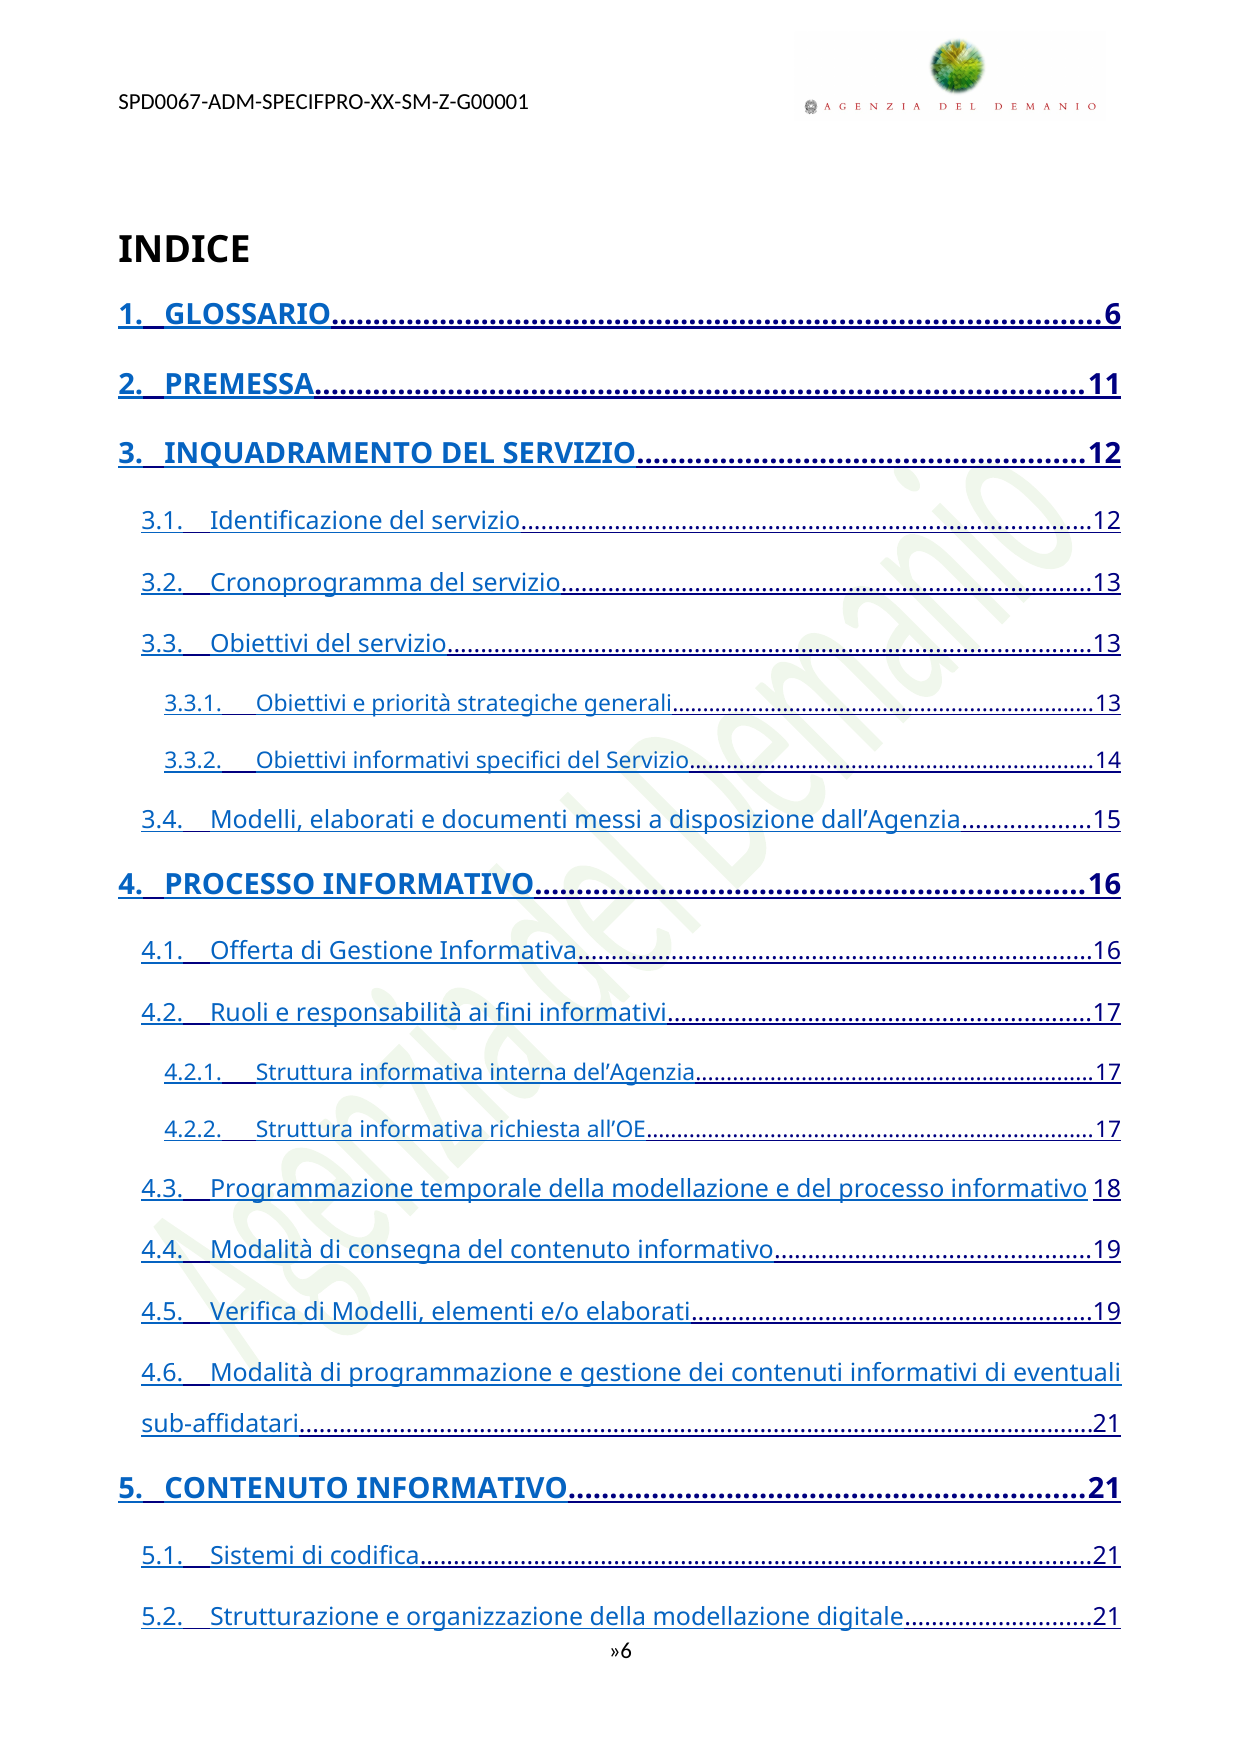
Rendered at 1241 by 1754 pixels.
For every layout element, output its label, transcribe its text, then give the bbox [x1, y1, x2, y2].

text 4. PROCESSO INFORMATIVO 16 [118, 899, 518, 903]
text 4.2.2. Struttura informativa richiesta all’OE 17 [386, 1113, 438, 1140]
text 3.4. Modelli, elaborati e documenti messi a disposizione dall’Agenzia 15 [748, 802, 1122, 836]
text 4.1. Offerta di Gestione Informativa 16 [664, 933, 1122, 967]
text 1. GLOSSARIO 6 [118, 293, 1122, 333]
text 3.1. Identificazione del servizio 12 [141, 503, 951, 532]
text 4.4. Modalità di consegna del contenuto informativo 19 [185, 1232, 265, 1261]
text 3. INQUADRAMENTO DEL SERVIZIO 12 [118, 433, 1122, 472]
text 4.1. Offerta di Gestione Informativa 16 [606, 933, 656, 955]
text 4. PROCESSO INFORMATIVO 16 [118, 863, 512, 897]
table_cell X [358, 1308, 365, 1318]
table_cell Descrizione [323, 1232, 390, 1253]
text 4.6. Modalità di programmazione e gestione dei contenuti informativi di eventuali sub-affidatari 21 [141, 1386, 1122, 1440]
text 3.3.2. Obiettivi informativi specifici del Servizio 14 [164, 744, 634, 771]
text 3.3. Obiettivi del servizio 13 [949, 626, 1122, 660]
text 3.1. Identificazione del servizio 12 [1051, 503, 1122, 537]
table_cell X [299, 1293, 372, 1322]
text 4.5. Verifica di Modelli, elementi e/o elaborati 19 [367, 1293, 1122, 1327]
text 3.3.2. Obiettivi informativi specifici del Servizio 14 [684, 744, 733, 771]
text 4.2.1. Struttura informativa interna del’Agenzia 17 [164, 1056, 385, 1082]
text 4.1. Offerta di Gestione Informativa 16 [568, 933, 620, 962]
table_cell X [216, 1293, 307, 1322]
text 3.4. Modelli, elaborati e documenti messi a disposizione dall’Agenzia 15 [141, 832, 594, 836]
text 4.2.2. Struttura informativa richiesta all’OE 17 [439, 1113, 1122, 1144]
text 3.3.2. Obiettivi informativi specifici del Servizio 14 [765, 744, 836, 771]
table_cell Descrizione [238, 1232, 258, 1247]
text 4.2. Ruoli e responsabilità ai fini informativi 17 [480, 994, 582, 1023]
text 3.3.1. Obiettivi e priorità strategiche generali 13 [164, 687, 779, 714]
text 3.3. Obiettivi del servizio 13 [141, 656, 799, 660]
text 4.5. Verifica di Modelli, elementi e/o elaborati 19 [141, 1293, 217, 1322]
text 5.2. Strutturazione e organizzazione della modellazione digitale 21 [141, 1599, 1122, 1633]
table_cell X [198, 1293, 221, 1319]
text 4.6. Modalità di programmazione e gestione dei contenuti informativi di eventuali sub-affidatari 21 [141, 1355, 1122, 1384]
text 4.1. Offerta di Gestione Informativa 16 [141, 933, 518, 962]
text 4.1. Offerta di Gestione Informativa 16 [527, 933, 577, 962]
text 2. PREMESSA 11 [118, 363, 1122, 403]
text 4.2.2. Struttura informativa richiesta all’OE 17 [348, 1113, 393, 1140]
text 3.2. Cronoprogramma del servizio 13 [1003, 564, 1122, 598]
text 4.3. Programmazione temporale della modellazione e del processo informativo 18 [141, 1171, 292, 1199]
text 4.2.1. Struttura informativa interna del’Agenzia 17 [450, 1056, 495, 1082]
table_cell Descrizione [156, 1232, 226, 1261]
text 3.3.1. Obiettivi e priorità strategiche generali 13 [885, 687, 1122, 718]
text 5.1. Sistemi di codifica 21 [141, 1537, 1122, 1571]
text 4.2.2. Struttura informativa richiesta all’OE 17 [164, 1113, 337, 1140]
text 4.2.1. Struttura informativa interna del’Agenzia 17 [540, 1056, 1122, 1087]
text 3.4. Modelli, elaborati e documenti messi a disposizione dall’Agenzia 15 [669, 802, 747, 831]
text 4. PROCESSO INFORMATIVO 16 [498, 863, 655, 897]
text 3.3.2. Obiettivi informativi specifici del Servizio 14 [829, 744, 1122, 776]
text 4. PROCESSO INFORMATIVO 16 [578, 880, 617, 897]
text 5. CONTENUTO INFORMATIVO 21 [118, 1467, 1122, 1507]
table_cell IfcSlab [240, 1355, 261, 1369]
text 3.3.1. Obiettivi e priorità strategiche generali 13 [783, 687, 836, 714]
text 4.2. Ruoli e responsabilità ai fini informativi 17 [141, 994, 445, 1023]
text 3.4. Modelli, elaborati e documenti messi a disposizione dall’Agenzia 15 [580, 802, 677, 831]
text 3.3. Obiettivi del servizio 13 [141, 626, 896, 654]
text 3.1. Identificazione del servizio 12 [141, 533, 956, 537]
text INDICE [118, 222, 1122, 273]
text 3.3. Obiettivi del servizio 13 [919, 626, 969, 654]
text 3.2. Cronoprogramma del servizio 13 [960, 564, 1012, 593]
text 3.1. Identificazione del servizio 12 [942, 503, 989, 532]
text 4.4. Modalità di consegna del contenuto informativo 19 [299, 1232, 1122, 1266]
text 3.2. Cronoprogramma del servizio 13 [909, 564, 969, 593]
text 4. PROCESSO INFORMATIVO 16 [640, 863, 1122, 903]
table_cell Descrizione [260, 1232, 303, 1261]
text 3.4. Modelli, elaborati e documenti messi a disposizione dall’Agenzia 15 [141, 802, 589, 831]
text 4.2. Ruoli e responsabilità ai fini informativi 17 [515, 994, 1122, 1028]
text 3.1. Identificazione del servizio 12 [985, 503, 1054, 532]
text 4.3. Programmazione temporale della modellazione e del processo informativo 18 [383, 1171, 1122, 1204]
text 4.2.1. Struttura informativa interna del’Agenzia 17 [411, 1056, 456, 1082]
text 3.3.1. Obiettivi e priorità strategiche generali 13 [828, 687, 892, 714]
text 3.2. Cronoprogramma del servizio 13 [141, 564, 908, 593]
